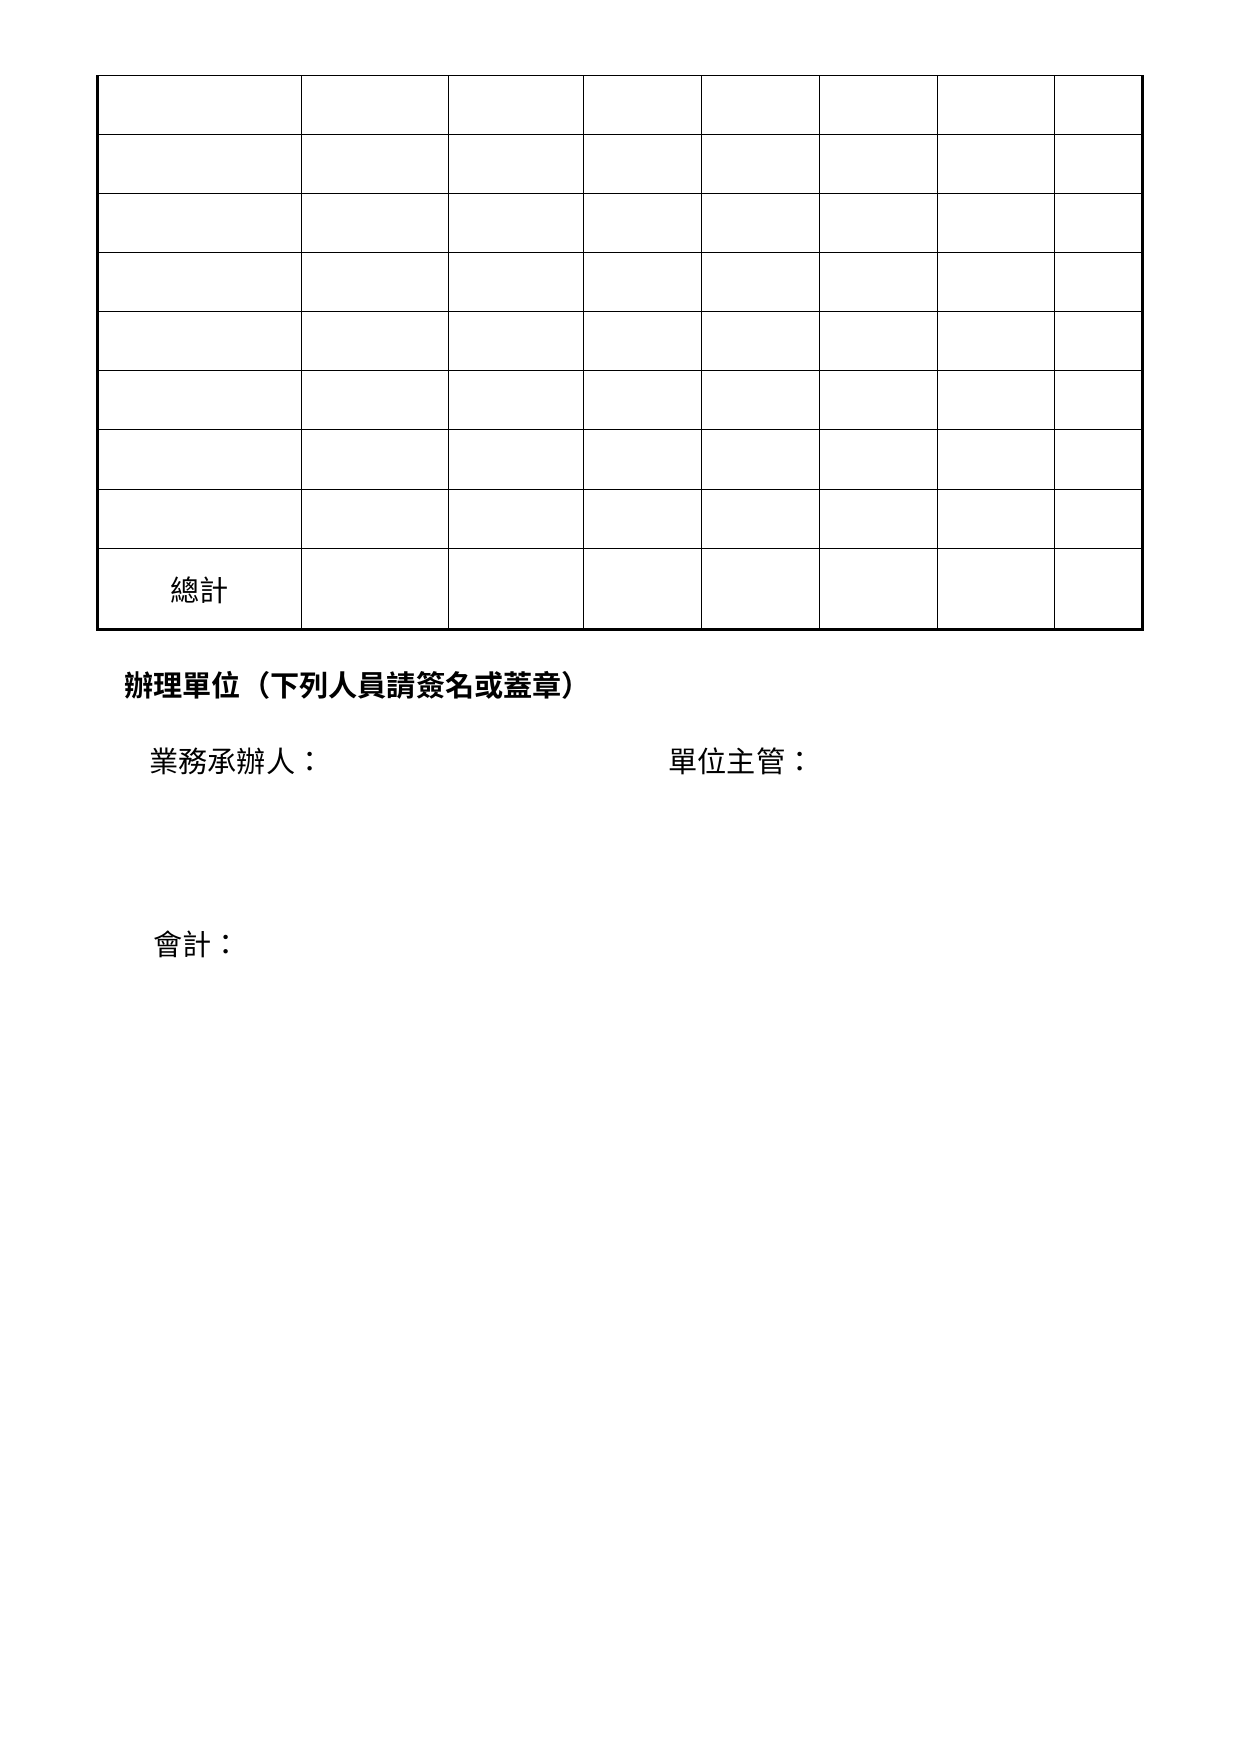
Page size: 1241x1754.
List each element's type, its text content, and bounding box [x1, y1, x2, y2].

table_cell [449, 76, 583, 134]
table_cell [584, 253, 701, 311]
table_cell [302, 135, 448, 193]
table_cell [99, 430, 301, 488]
table_cell [302, 253, 448, 311]
table_cell [99, 253, 301, 311]
table_cell [302, 76, 448, 134]
table_cell [584, 194, 701, 252]
table_cell [702, 371, 819, 429]
table_cell [938, 430, 1054, 488]
table_cell [449, 135, 583, 193]
table_cell [702, 135, 819, 193]
table_cell [99, 371, 301, 429]
table_cell [449, 430, 583, 488]
text 業務承辦人： 單位主管： [149, 738, 1116, 781]
table_cell [99, 194, 301, 252]
table_cell [302, 312, 448, 370]
table_cell [584, 371, 701, 429]
table_cell [702, 194, 819, 252]
table_cell [702, 430, 819, 488]
table_cell [1055, 549, 1141, 628]
table_cell [820, 194, 937, 252]
table_cell [820, 549, 937, 628]
table_cell [702, 312, 819, 370]
table_cell [99, 135, 301, 193]
table_cell [820, 253, 937, 311]
table_cell [449, 549, 583, 628]
table_cell [584, 490, 701, 547]
table_cell [449, 312, 583, 370]
table_cell [938, 76, 1054, 134]
table_cell [302, 490, 448, 547]
table_cell [820, 430, 937, 488]
table_cell [938, 253, 1054, 311]
table_cell [702, 490, 819, 547]
table_cell [938, 371, 1054, 429]
table_cell [302, 430, 448, 488]
table_cell [449, 490, 583, 547]
table_cell [702, 76, 819, 134]
table_cell [584, 312, 701, 370]
table_cell [820, 371, 937, 429]
table_cell [302, 549, 448, 628]
text 辦理單位（下列人員請簽名或蓋章） [124, 663, 1116, 705]
table_cell [1055, 371, 1141, 429]
table_cell [1055, 490, 1141, 547]
table_cell [1055, 135, 1141, 193]
table_cell [584, 430, 701, 488]
table_cell [820, 76, 937, 134]
text 會計： [124, 921, 1116, 963]
table_cell [820, 135, 937, 193]
table_cell [449, 371, 583, 429]
table_cell [584, 135, 701, 193]
table_cell [302, 371, 448, 429]
table_cell [938, 312, 1054, 370]
table_cell [938, 549, 1054, 628]
table_cell [820, 312, 937, 370]
table_cell [99, 76, 301, 134]
table_cell [938, 194, 1054, 252]
table_cell [584, 549, 701, 628]
table_cell [99, 490, 301, 547]
table_cell [1055, 76, 1141, 134]
table_cell [938, 135, 1054, 193]
table_cell [449, 194, 583, 252]
table_cell [99, 312, 301, 370]
table_cell [449, 253, 583, 311]
table_cell [820, 490, 937, 547]
table_cell [302, 194, 448, 252]
table_cell 總計 [99, 549, 301, 628]
table_cell [938, 490, 1054, 547]
table_cell [1055, 312, 1141, 370]
table_cell [1055, 253, 1141, 311]
table_cell [702, 253, 819, 311]
table_cell [1055, 194, 1141, 252]
table_cell [702, 549, 819, 628]
table_cell [584, 76, 701, 134]
table_cell [1055, 430, 1141, 488]
